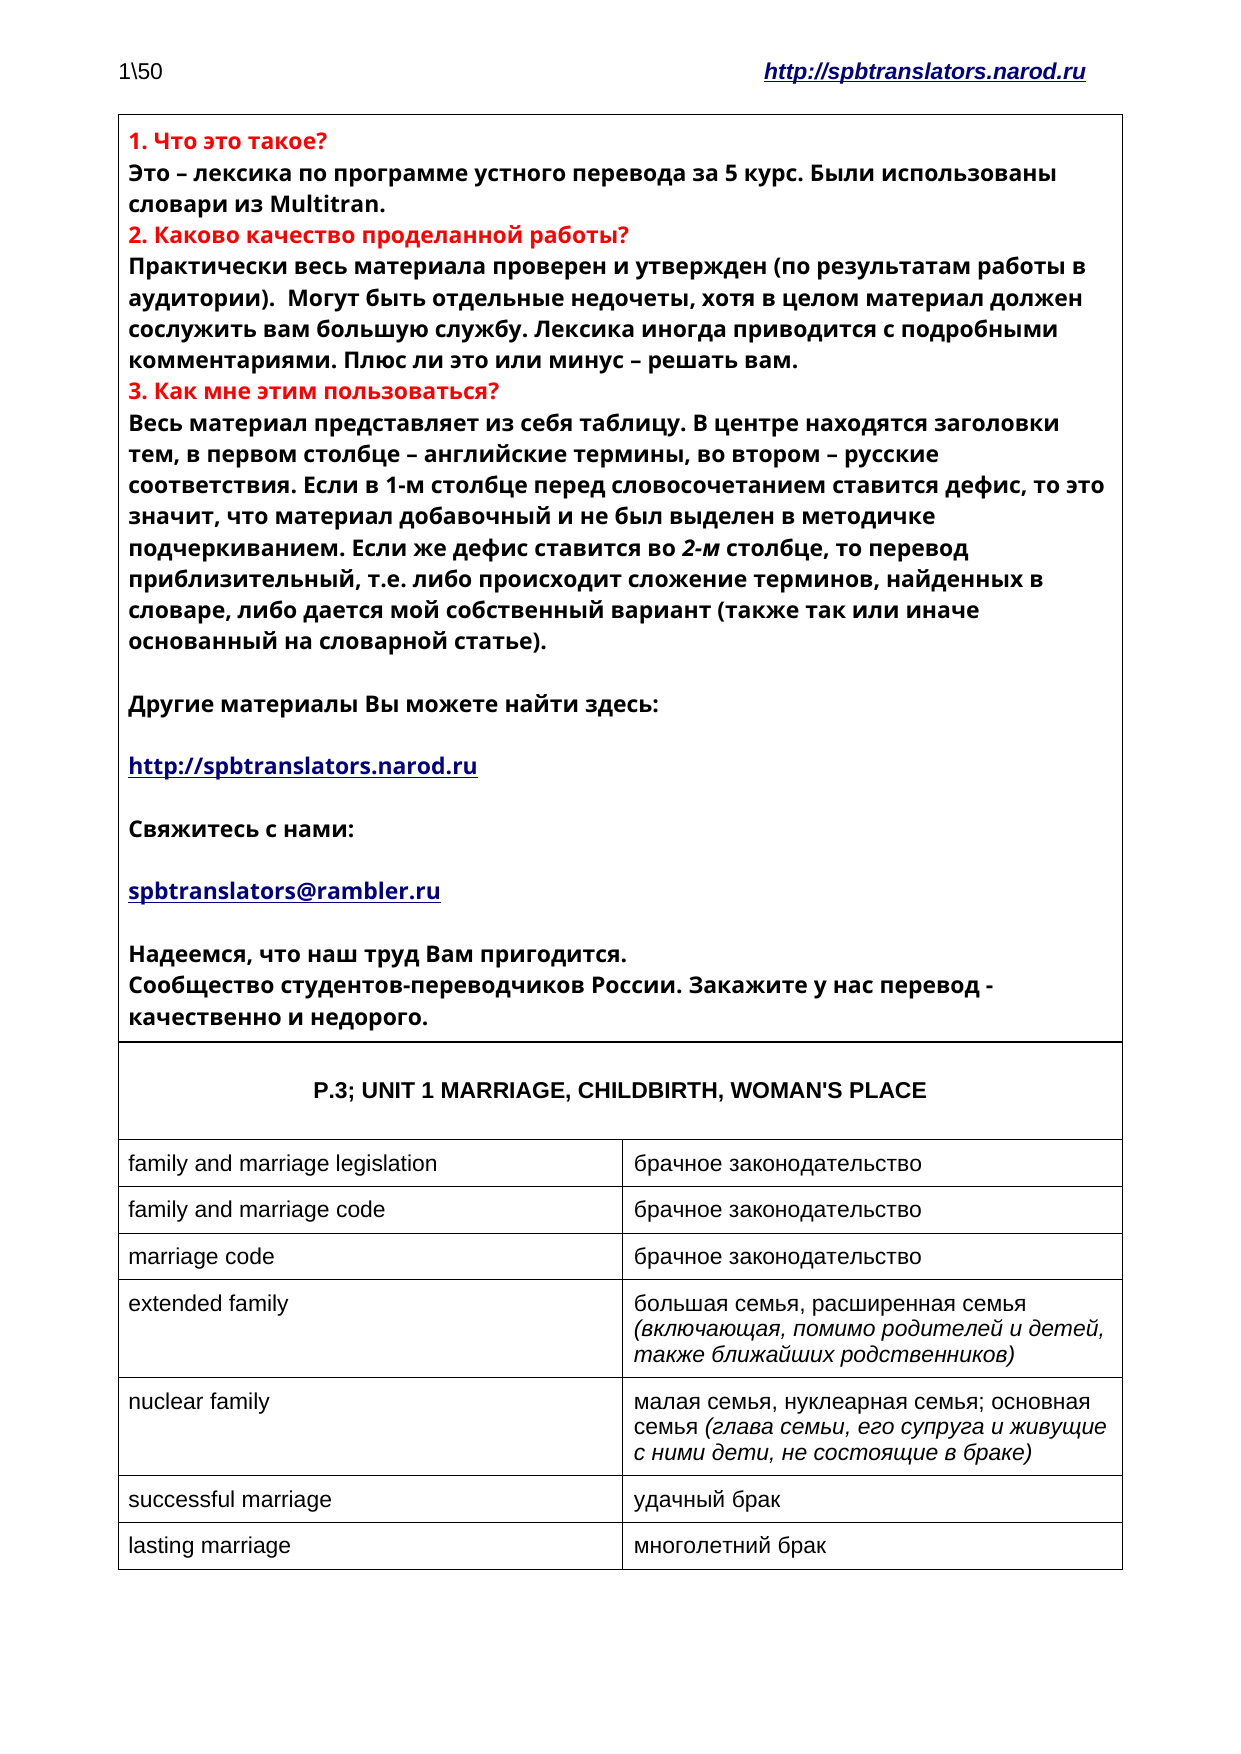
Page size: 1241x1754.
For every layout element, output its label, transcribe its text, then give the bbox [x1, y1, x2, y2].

table_header 1. Что это такое? Это – лексика по программе устного перевода за 5 курс. Были использованы словари из Multitran. 2. Каково качество проделанной работы? Практически весь материала проверен и утвержден (по результатам работы в аудитории). Могут быть отдельные недочеты, хотя в целом материал должен сослужить вам большую службу. Лексика иногда приводится с подробными комментариями. Плюс ли это или минус – решать вам. 3. Как мне этим пользоваться? Весь материал представляет из себя таблицу. В центре находятся заголовки тем, в первом столбце – английские термины, во втором – русские соответствия. Если в 1-м столбце перед словосочетанием ставится дефис, то это значит, что материал добавочный и не был выделен в методичке подчеркиванием. Если же дефис ставится во 2-м столбце, то перевод приблизительный, т.е. либо происходит сложение терминов, найденных в словаре, либо дается мой собственный вариант (также так или иначе основанный на словарной статье). Другие материалы Вы можете найти здесь: http://spbtranslators.narod.ru Свяжитесь с нами: spbtranslators@rambler.ru Надеемся, что наш труд Вам пригодится. Сообщество студентов-переводчиков России. Закажите у нас перевод - качественно и недорого. [119, 115, 1122, 1041]
table_cell family and marriage code [119, 1187, 622, 1233]
table_cell successful marriage [119, 1476, 622, 1522]
table_cell удачный брак [623, 1476, 1122, 1522]
table_cell marriage code [119, 1234, 622, 1279]
table_cell брачное законодательство [623, 1187, 1122, 1233]
table_cell малая семья, нуклеарная семья; основная семья (глава семьи, его супруга и живущие с ними дети, не состоящие в браке) [623, 1378, 1122, 1475]
table_cell extended family [119, 1280, 622, 1377]
table_cell брачное законодательство [623, 1234, 1122, 1279]
table_cell большая семья, расширенная семья (включающая, помимо родителей и детей, также ближайших родственников) [623, 1280, 1122, 1377]
table_cell брачное законодательство [623, 1140, 1122, 1186]
table_cell многолетний брак [623, 1523, 1122, 1568]
table_cell lasting marriage [119, 1523, 622, 1568]
table_cell nuclear family [119, 1378, 622, 1475]
table_cell P.3; UNIT 1 MARRIAGE, CHILDBIRTH, WOMAN'S PLACE [119, 1043, 1122, 1139]
table_cell family and marriage legislation [119, 1140, 622, 1186]
